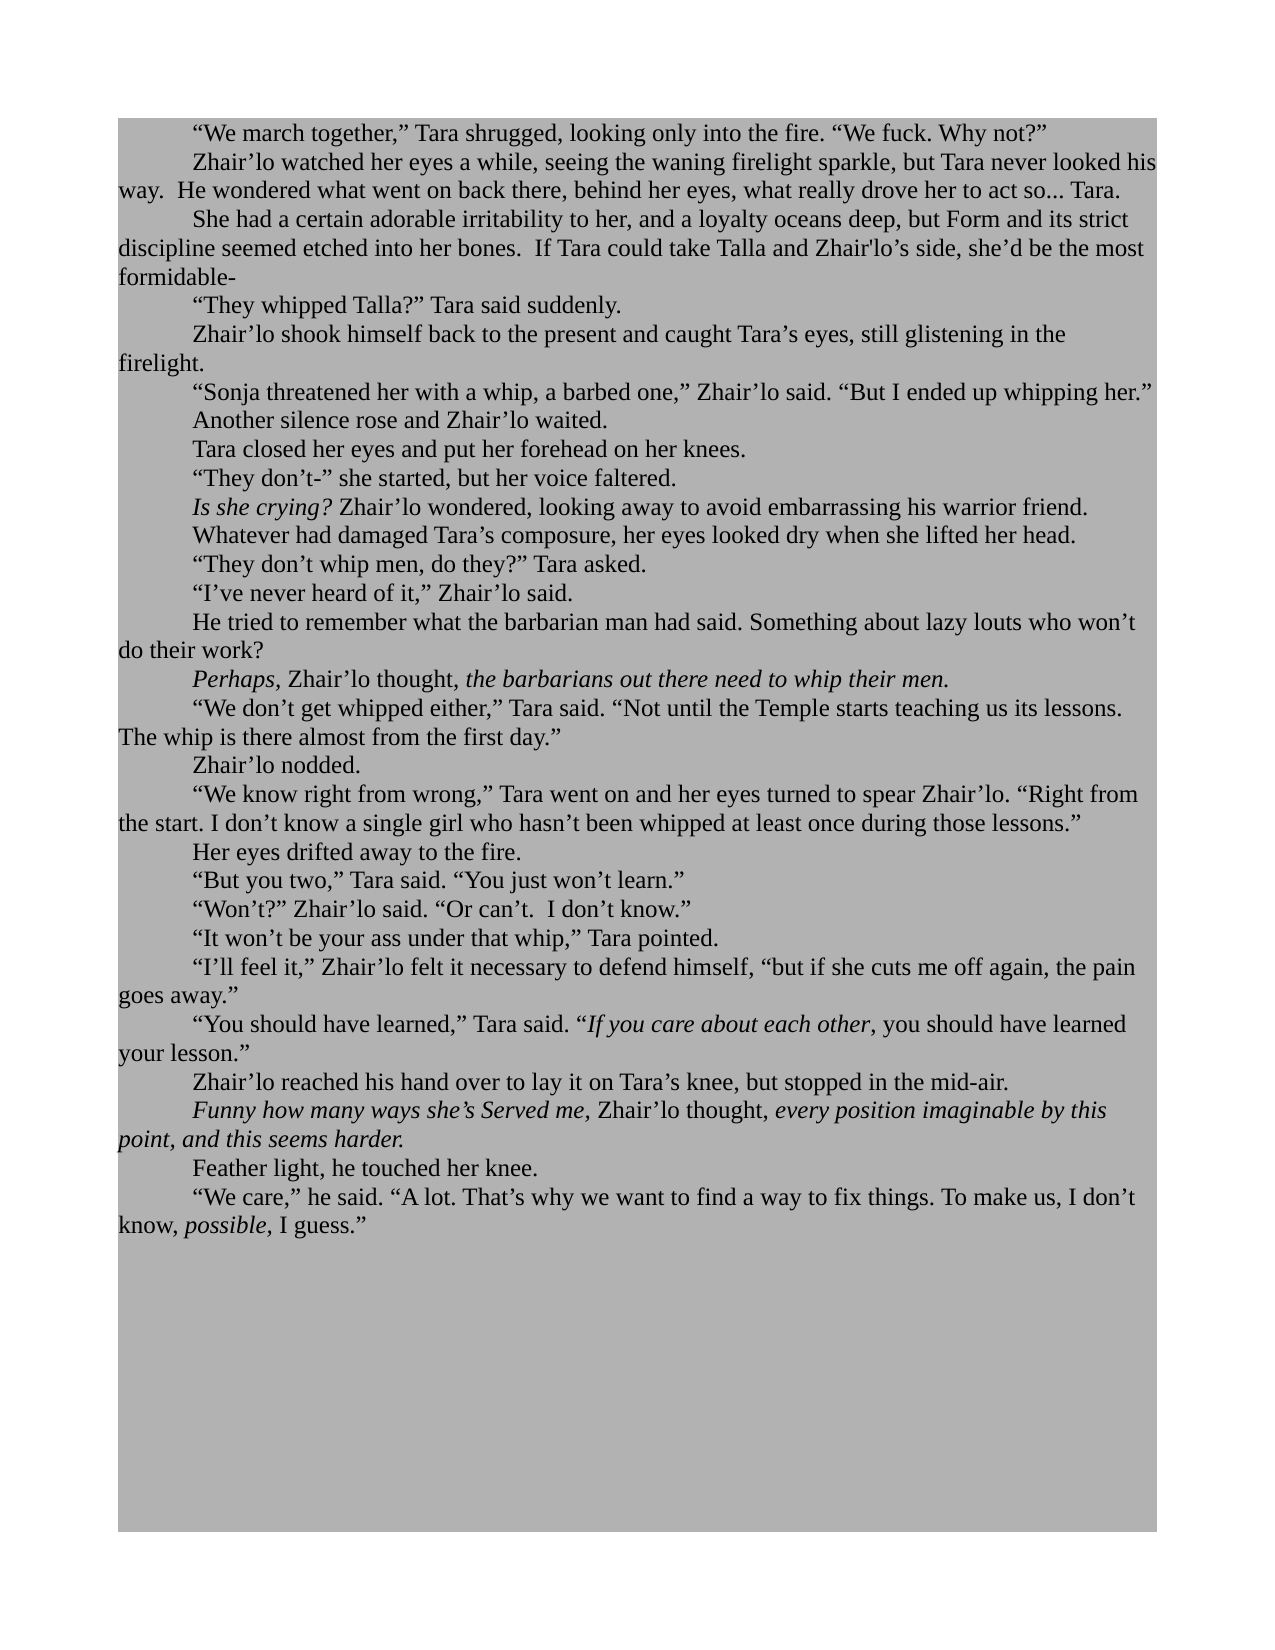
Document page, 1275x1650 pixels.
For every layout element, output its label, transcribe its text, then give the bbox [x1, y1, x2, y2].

text Tara closed her eyes and put her forehead on her knees. [118, 434, 1157, 463]
text Whatever had damaged Tara’s composure, her eyes looked dry when she lifted her head. [118, 521, 1157, 549]
text Zhair’lo reached his hand over to lay it on Tara’s knee, but stopped in the mid-air. [118, 1067, 1157, 1096]
text “It won’t be your ass under that whip,” Tara pointed. [118, 923, 1157, 952]
text Zhair’lo nodded. [118, 751, 1157, 779]
text Her eyes drifted away to the fire. [118, 837, 1157, 866]
text “They don’t-” she started, but her voice faltered. [118, 463, 1157, 492]
text “Won’t?” Zhair’lo said. “Or can’t. I don’t know.” [118, 894, 1157, 923]
text Zhair’lo shook himself back to the present and caught Tara’s eyes, still glistening in the firelight. [118, 319, 1157, 377]
text “They don’t whip men, do they?” Tara asked. [118, 549, 1157, 578]
text “They whipped Talla?” Tara said suddenly. [118, 291, 1157, 319]
text “We march together,” Tara shrugged, looking only into the fire. “We fuck. Why not?” [118, 118, 1157, 147]
text “I’ve never heard of it,” Zhair’lo said. [118, 578, 1157, 607]
text “But you two,” Tara said. “You just won’t learn.” [118, 866, 1157, 894]
text Another silence rose and Zhair’lo waited. [118, 406, 1157, 434]
text Is she crying? Zhair’lo wondered, looking away to avoid embarrassing his warrior friend. [118, 492, 1157, 521]
text “We know right from wrong,” Tara went on and her eyes turned to spear Zhair’lo. “Right from the start. I don’t know a single girl who hasn’t been whipped at least once during those lessons.” [118, 779, 1157, 837]
text Zhair’lo watched her eyes a while, seeing the waning firelight sparkle, but Tara never looked his way. He wondered what went on back there, behind her eyes, what really drove her to act so... Tara. [118, 147, 1157, 204]
text Perhaps, Zhair’lo thought, the barbarians out there need to whip their men. [118, 664, 1157, 693]
text He tried to remember what the barbarian man had said. Something about lazy louts who won’t do their work? [118, 607, 1157, 664]
text Funny how many ways she’s Served me, Zhair’lo thought, every position imaginable by this point, and this seems harder. [118, 1096, 1157, 1153]
text She had a certain adorable irritability to her, and a loyalty oceans deep, but Form and its strict discipline seemed etched into her bones. If Tara could take Talla and Zhair'lo’s side, she’d be the most formidable- [118, 204, 1157, 291]
text “We care,” he said. “A lot. That’s why we want to find a way to fix things. To make us, I don’t know, possible, I guess.” [118, 1182, 1157, 1239]
text Feather light, he touched her knee. [118, 1153, 1157, 1182]
text “Sonja threatened her with a whip, a barbed one,” Zhair’lo said. “But I ended up whipping her.” [118, 377, 1157, 406]
text “We don’t get whipped either,” Tara said. “Not until the Temple starts teaching us its lessons. The whip is there almost from the first day.” [118, 693, 1157, 751]
text “You should have learned,” Tara said. “If you care about each other, you should have learned your lesson.” [118, 1009, 1157, 1067]
text “I’ll feel it,” Zhair’lo felt it necessary to defend himself, “but if she cuts me off again, the pain goes away.” [118, 952, 1157, 1009]
